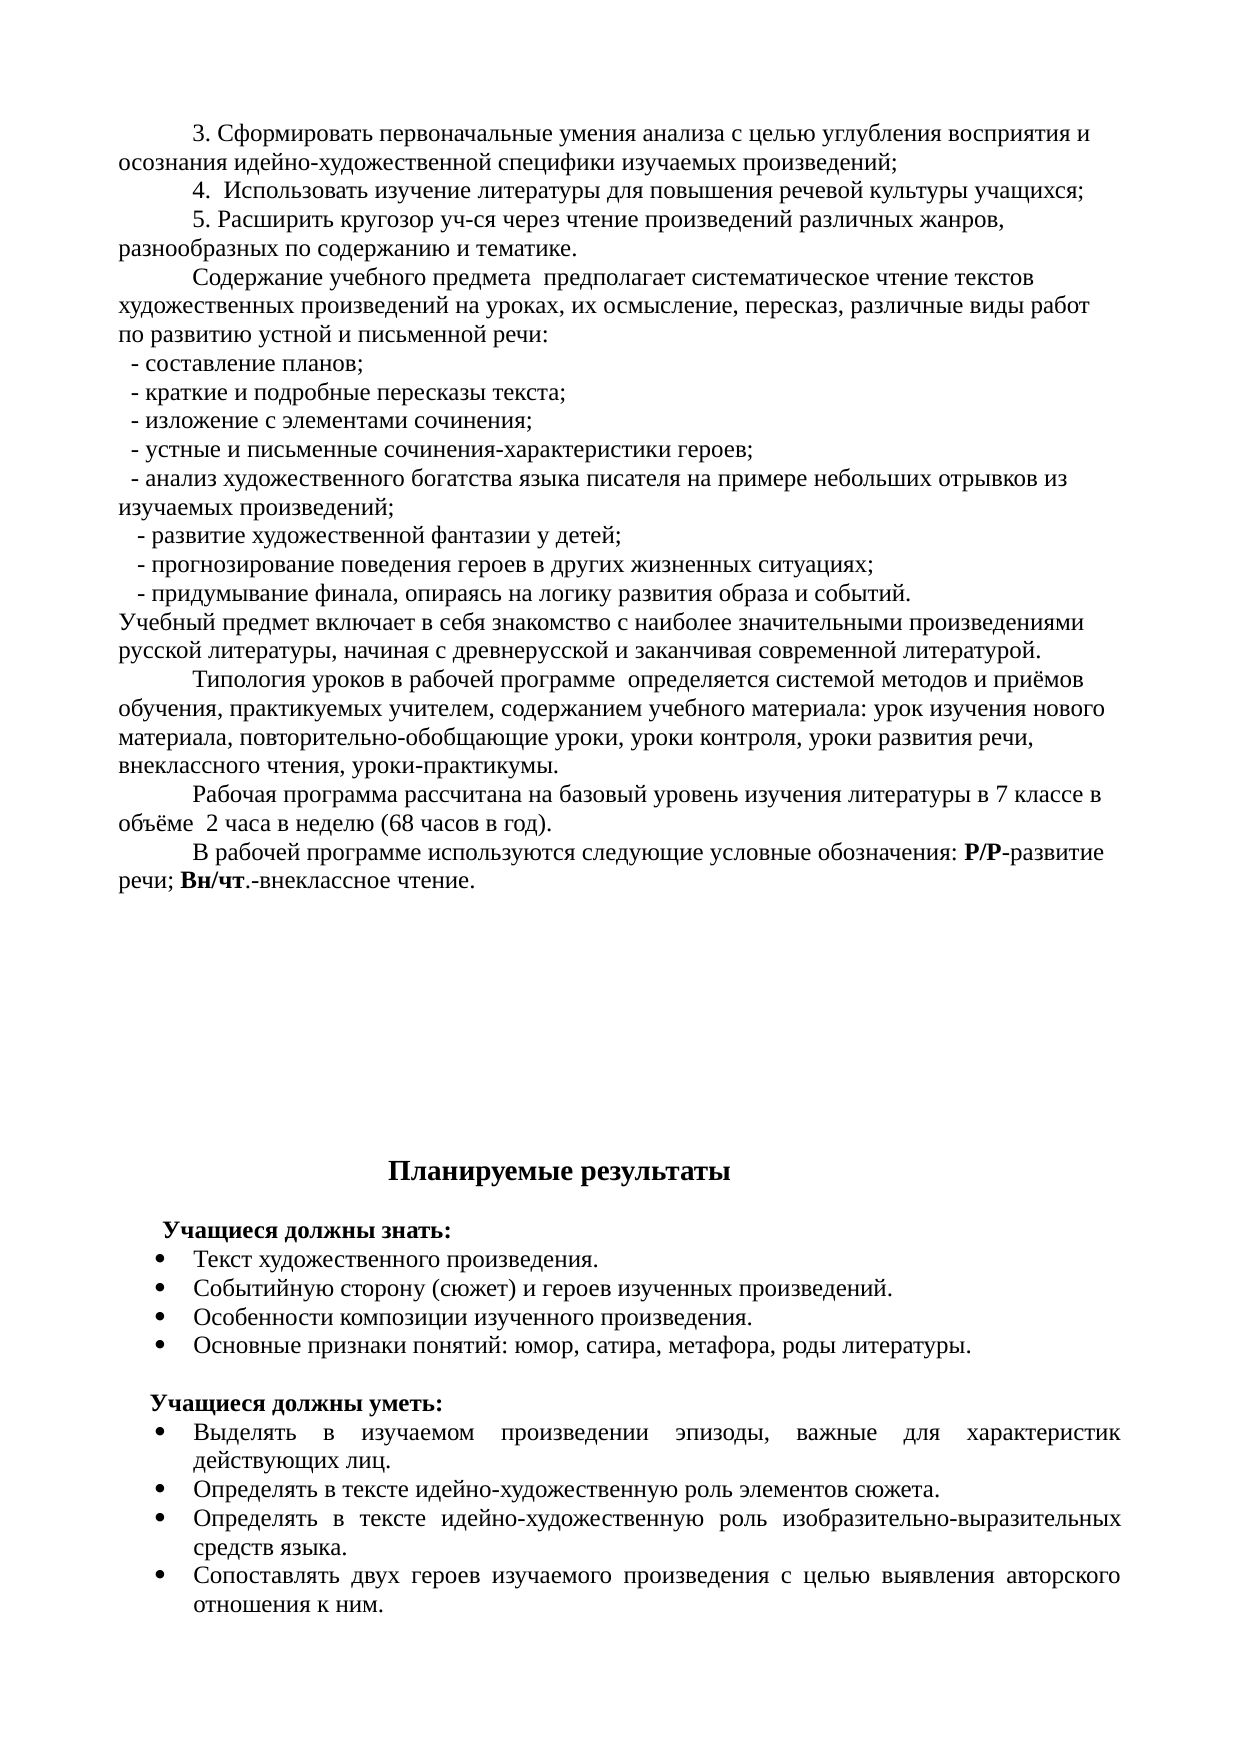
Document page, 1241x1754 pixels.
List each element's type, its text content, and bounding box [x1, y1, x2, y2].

text - устные и письменные сочинения-характеристики героев; [118, 434, 1122, 463]
text - придумывание финала, опираясь на логику развития образа и событий. [118, 578, 1122, 607]
text - составление планов; [118, 348, 1122, 377]
text Учащиеся должны знать: [118, 1215, 1122, 1244]
list Особенности композиции изученного произведения. [156, 1302, 1122, 1330]
text 3. Сформировать первоначальные умения анализа с целью углубления восприятия и осознания идейно-художественной специфики изучаемых произведений; [118, 118, 1122, 176]
text - изложение с элементами сочинения; [118, 406, 1122, 434]
text 5. Расширить кругозор уч-ся через чтение произведений различных жанров, разнообразных по содержанию и тематике. [118, 204, 1122, 262]
list Событийную сторону (сюжет) и героев изученных произведений. [156, 1273, 1122, 1302]
text - краткие и подробные пересказы текста; [118, 377, 1122, 406]
text Типология уроков в рабочей программе определяется системой методов и приёмов обучения, практикуемых учителем, содержанием учебного материала: урок изучения нового материала, повторительно-обобщающие уроки, уроки контроля, уроки развития речи, внеклассного чтения, уроки-практикумы. [118, 664, 1122, 779]
text - развитие художественной фантазии у детей; [118, 521, 1122, 549]
list Основные признаки понятий: юмор, сатира, метафора, роды литературы. [156, 1330, 1122, 1359]
list Сопоставлять двух героев изучаемого произведения с целью выявления авторского отношения к ним. [156, 1560, 1122, 1618]
text - прогнозирование поведения героев в других жизненных ситуациях; [118, 549, 1122, 578]
list Выделять в изучаемом произведении эпизоды, важные для характеристик действующих лиц. [156, 1417, 1122, 1474]
text Учащиеся должны уметь: [118, 1388, 1122, 1417]
list Определять в тексте идейно-художественную роль элементов сюжета. [156, 1474, 1122, 1503]
text Рабочая программа рассчитана на базовый уровень изучения литературы в 7 классе в объёме 2 часа в неделю (68 часов в год). [118, 779, 1122, 837]
text Учебный предмет включает в себя знакомство с наиболее значительными произведениями русской литературы, начиная с древнерусской и заканчивая современной литературой. [118, 607, 1122, 664]
text - анализ художественного богатства языка писателя на примере небольших отрывков из изучаемых произведений; [118, 463, 1122, 521]
list Текст художественного произведения. [156, 1244, 1122, 1273]
text Планируемые результаты [118, 1153, 1122, 1187]
text 4. Использовать изучение литературы для повышения речевой культуры учащихся; [118, 176, 1122, 204]
text В рабочей программе используются следующие условные обозначения: Р/Р-развитие речи; Вн/чт.-внеклассное чтение. [118, 837, 1122, 894]
text Содержание учебного предмета предполагает систематическое чтение текстов художественных произведений на уроках, их осмысление, пересказ, различные виды работ по развитию устной и письменной речи: [118, 262, 1122, 348]
list Определять в тексте идейно-художественную роль изобразительно-выразительных средств языка. [156, 1503, 1122, 1560]
